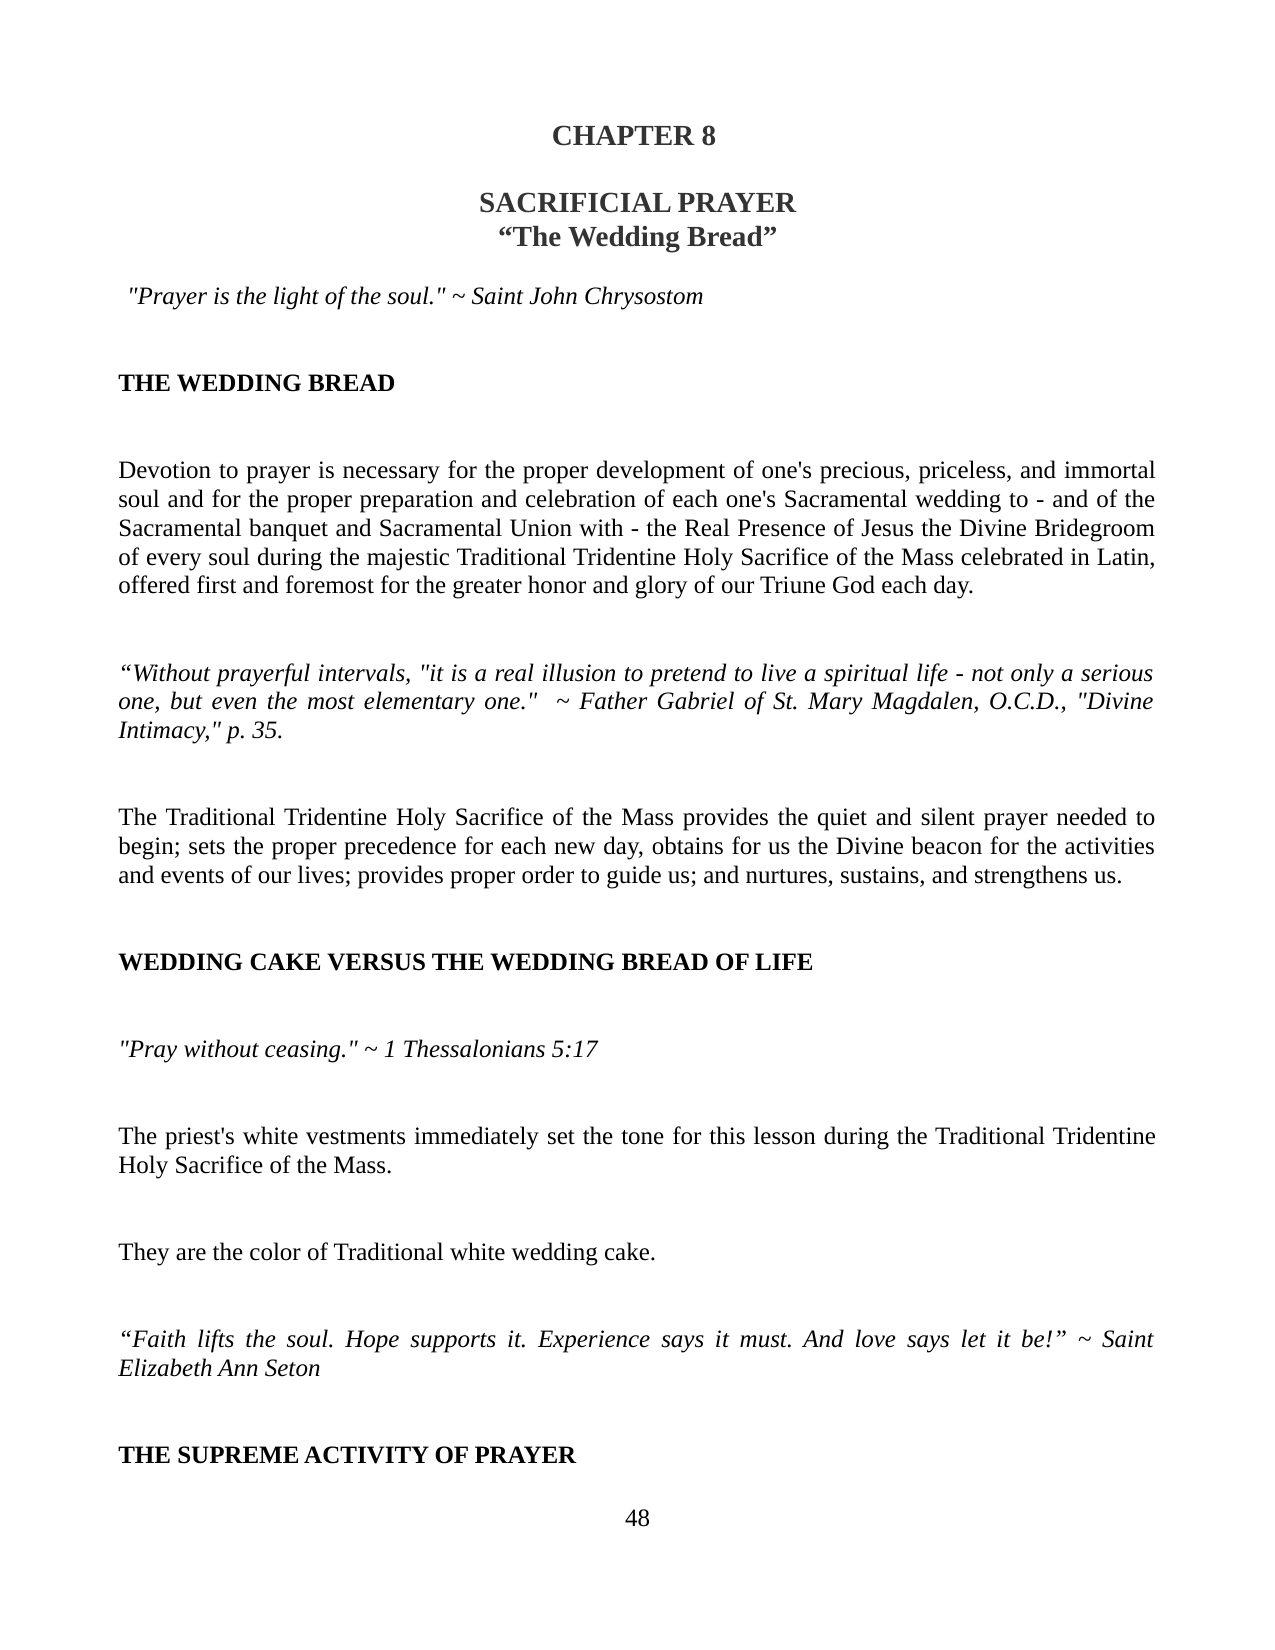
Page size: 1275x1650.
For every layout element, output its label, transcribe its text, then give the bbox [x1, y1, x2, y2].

text “Faith lifts the soul. Hope supports it. Experience says it must. And love says let it be!” ~ Saint Elizabeth Ann Seton [118, 1324, 1157, 1381]
text “The Wedding Bread” [118, 219, 1157, 252]
text CHAPTER 8 [118, 118, 1157, 152]
text THE WEDDING BREAD [118, 368, 1157, 397]
text WEDDING CAKE VERSUS THE WEDDING BREAD OF LIFE [118, 947, 1157, 976]
text SACRIFICIAL PRAYER [118, 185, 1157, 219]
text “Without prayerful intervals, "it is a real illusion to pretend to live a spiritual life - not only a serious one, but even the most elementary one." ~ Father Gabriel of St. Mary Magdalen, O.C.D., "Divine Intimacy," p. 35. [118, 658, 1157, 744]
text THE SUPREME ACTIVITY OF PRAYER [118, 1440, 1157, 1468]
text Devotion to prayer is necessary for the proper development of one's precious, priceless, and immortal soul and for the proper preparation and celebration of each one's Sacramental wedding to - and of the Sacramental banquet and Sacramental Union with - the Real Presence of Jesus the Divine Bridegroom of every soul during the majestic Traditional Tridentine Holy Sacrifice of the Mass celebrated in Latin, offered first and foremost for the greater honor and glory of our Triune God each day. [118, 456, 1157, 599]
text They are the color of Traditional white wedding cake. [118, 1237, 1157, 1266]
text The priest's white vestments immediately set the tone for this lesson during the Traditional Tridentine Holy Sacrifice of the Mass. [118, 1121, 1157, 1178]
text "Prayer is the light of the soul." ~ Saint John Chrysostom [118, 281, 1157, 310]
text "Pray without ceasing." ~ 1 Thessalonians 5:17 [118, 1034, 1157, 1063]
text The Traditional Tridentine Holy Sacrifice of the Mass provides the quiet and silent prayer needed to begin; sets the proper precedence for each new day, obtains for us the Divine beacon for the activities and events of our lives; provides proper order to guide us; and nurtures, sustains, and strengthens us. [118, 802, 1157, 888]
